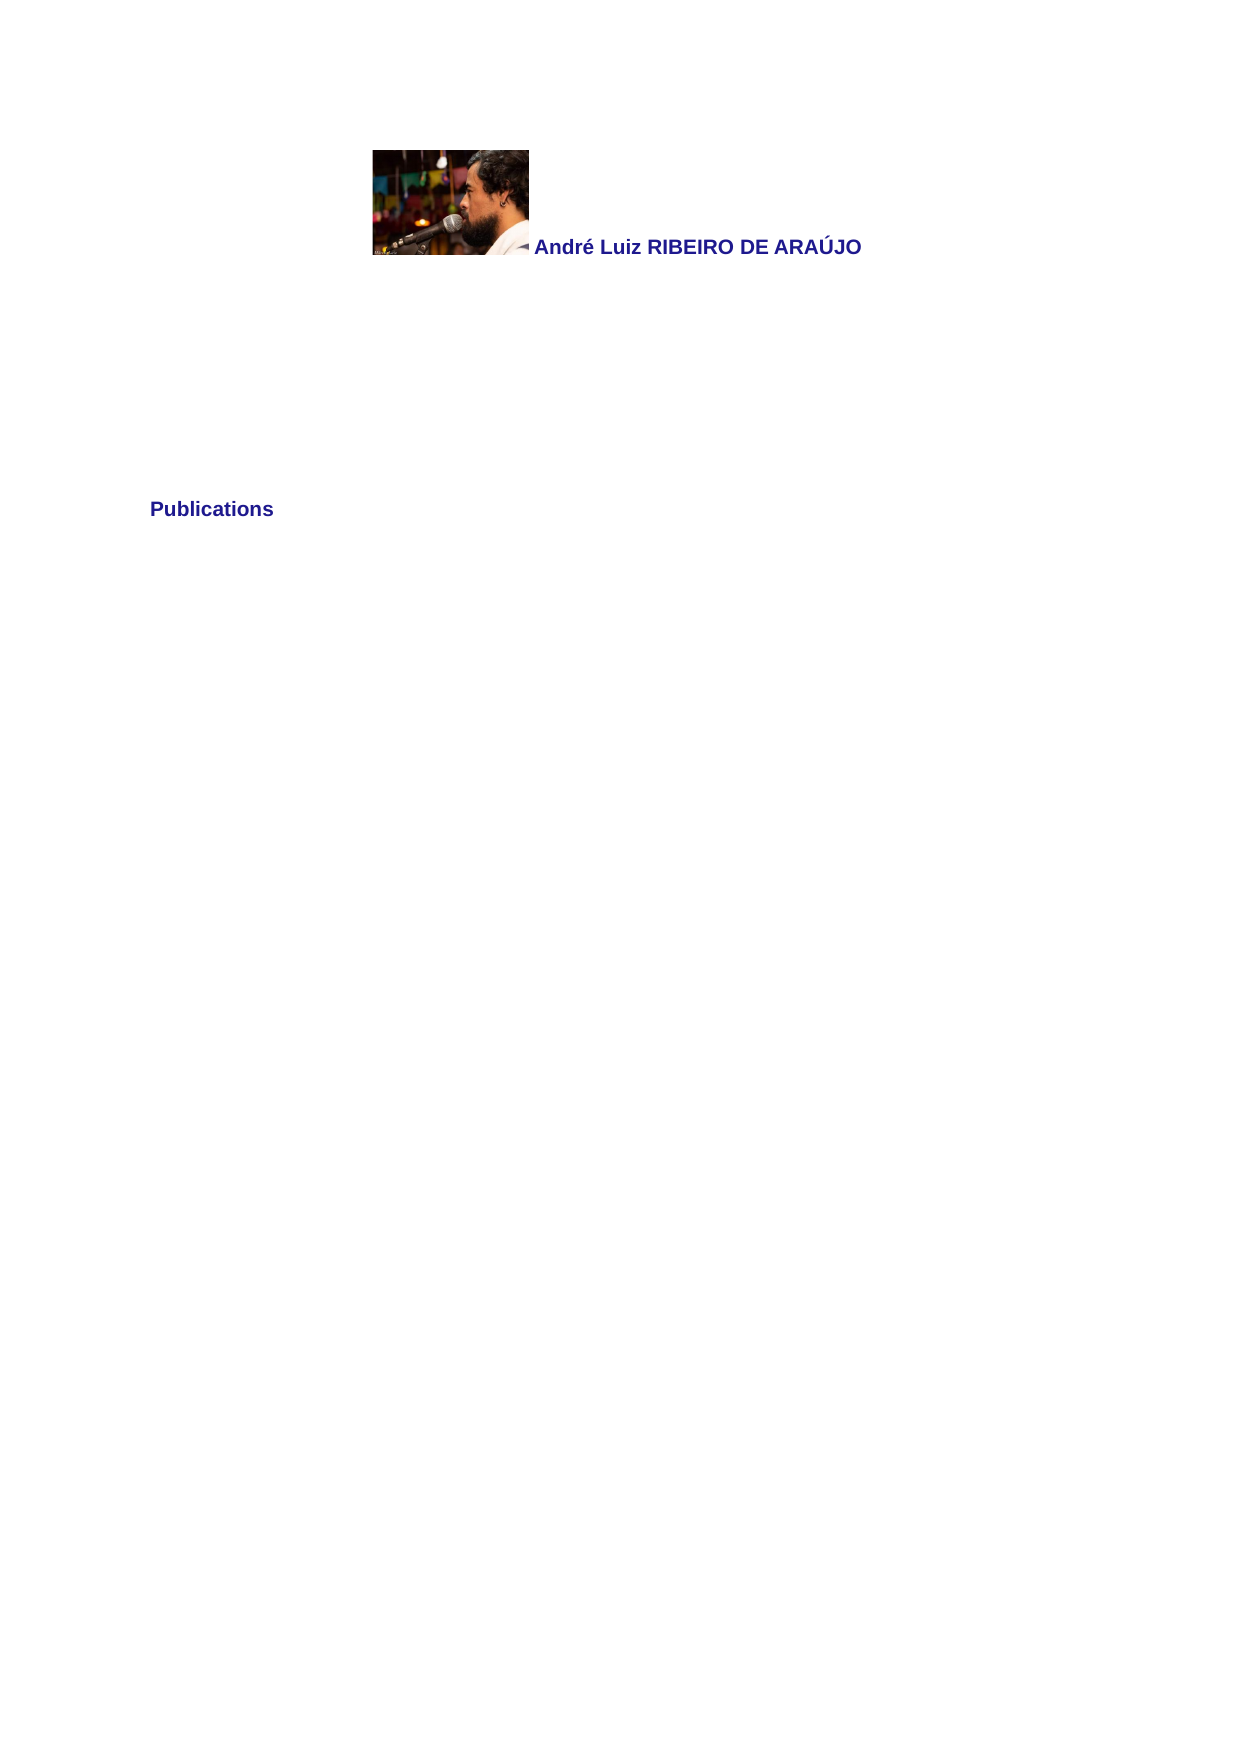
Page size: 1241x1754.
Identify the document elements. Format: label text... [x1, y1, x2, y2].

subtitle André Luiz RIBEIRO DE ARAÚJO [150, 150, 1090, 258]
subtitle Publications [150, 497, 1090, 521]
picture [372, 150, 529, 255]
